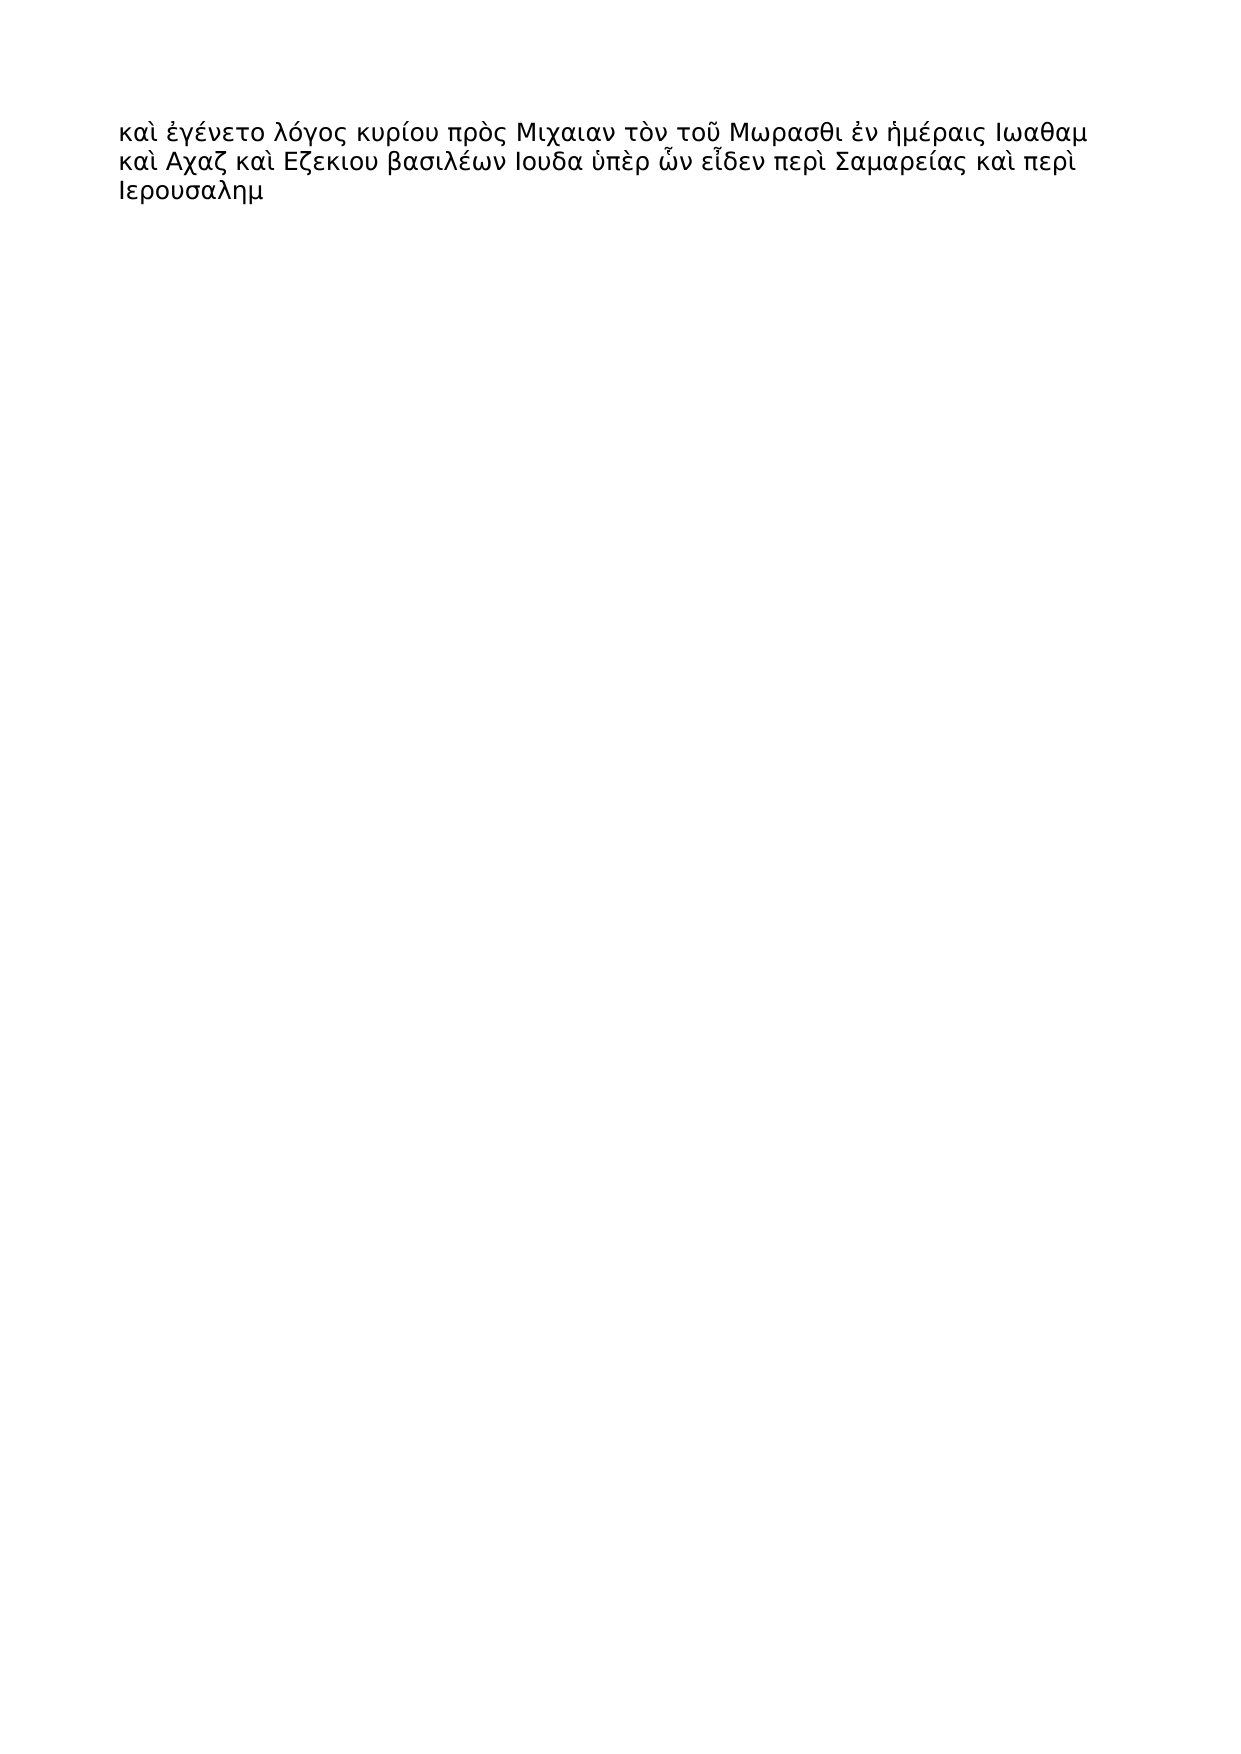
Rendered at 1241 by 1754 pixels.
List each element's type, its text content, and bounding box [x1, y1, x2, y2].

text καὶ ἐγένετο λόγος κυρίου πρὸς Μιχαιαν τὸν τοῦ Μωρασθι ἐν ἡμέραις Ιωαθαμ καὶ Αχαζ καὶ Εζεκιου βασιλέων Ιουδα ὑπὲρ ὧν εἶδεν περὶ Σαμαρείας καὶ περὶ Ιερουσαλημ [118, 118, 1122, 206]
